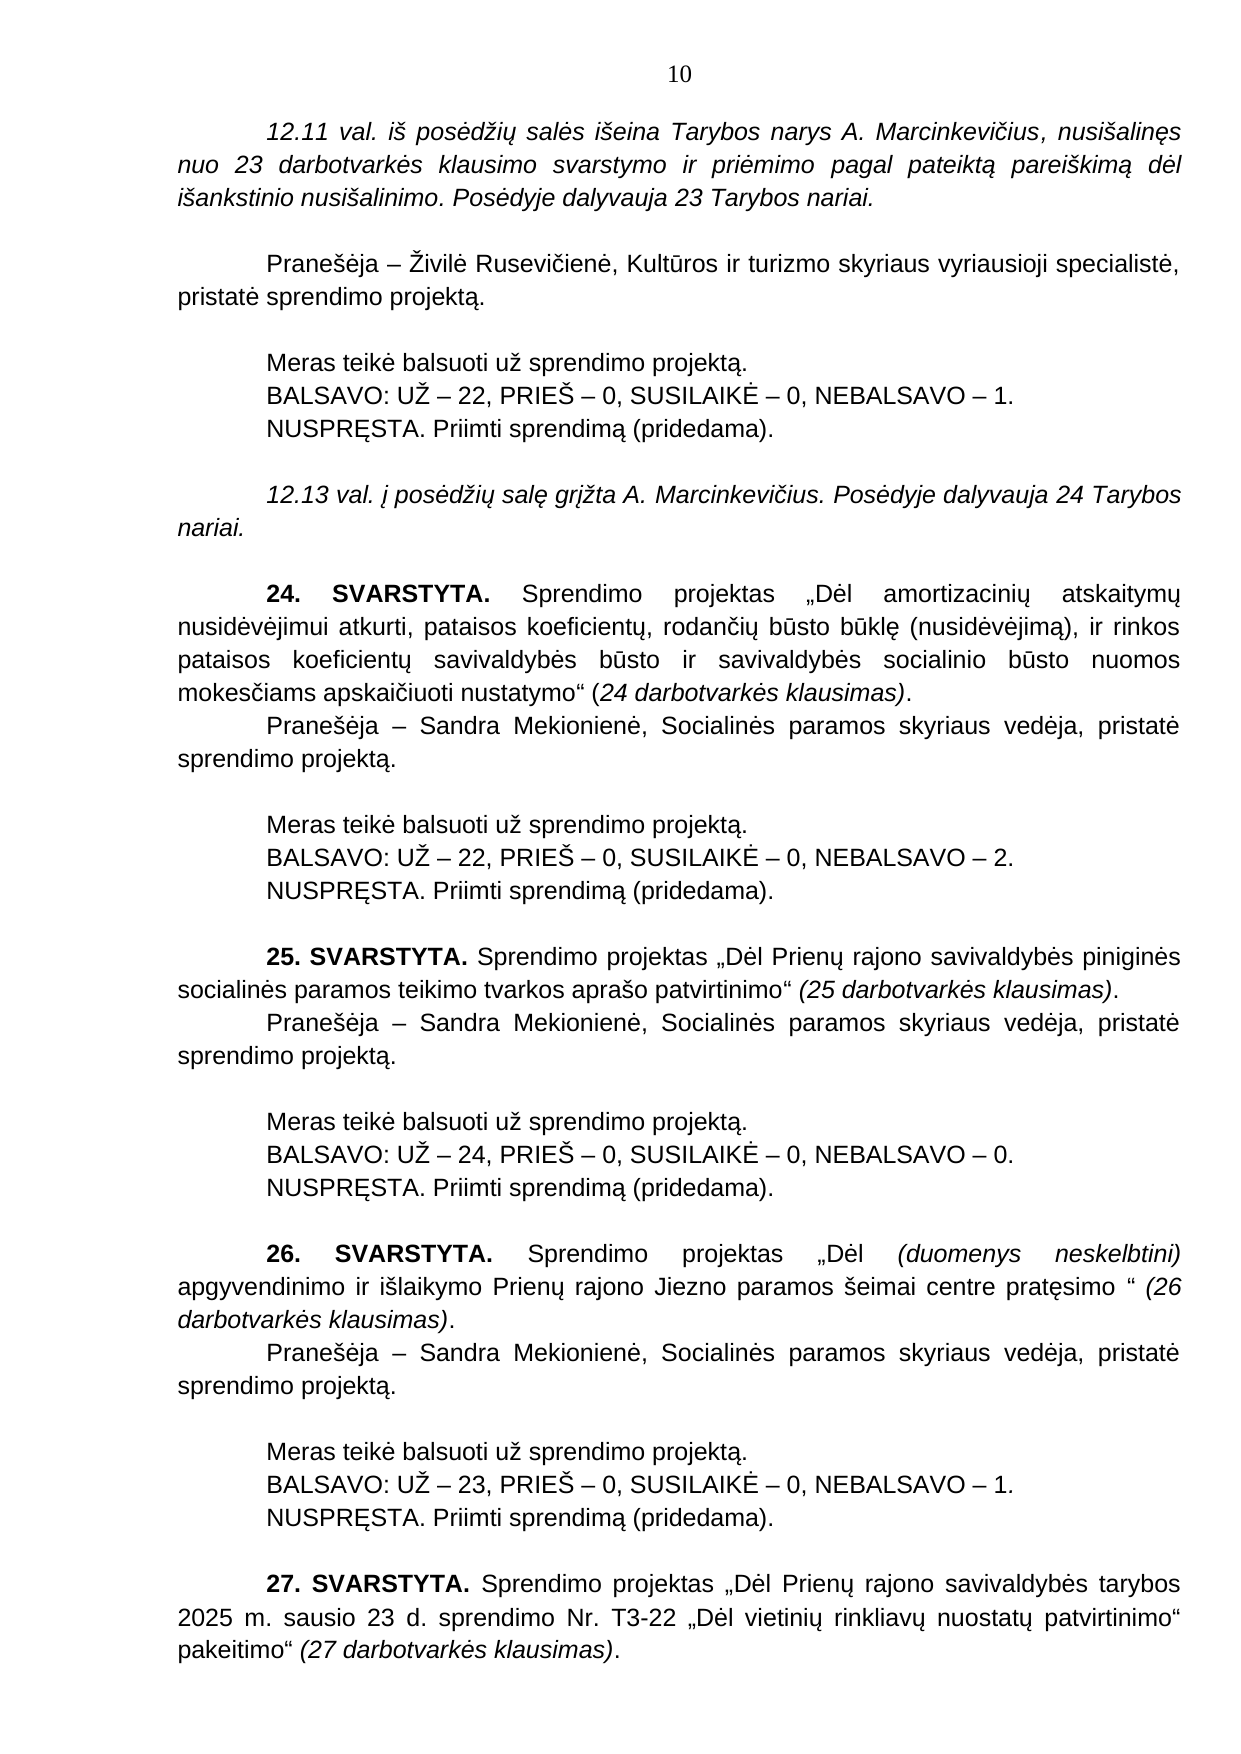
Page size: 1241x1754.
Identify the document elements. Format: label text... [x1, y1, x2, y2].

text Pranešėja – Sandra Mekionienė, Socialinės paramos skyriaus vedėja, pristatė sprendimo projektą. [177, 1008, 1181, 1070]
text BALSAVO: UŽ – 23, PRIEŠ – 0, SUSILAIKĖ – 0, NEBALSAVO – 1. [177, 1470, 1181, 1499]
text BALSAVO: UŽ – 22, PRIEŠ – 0, SUSILAIKĖ – 0, NEBALSAVO – 1. [177, 381, 1181, 409]
text 25. SVARSTYTA. Sprendimo projektas „Dėl Prienų rajono savivaldybės piniginės socialinės paramos teikimo tvarkos aprašo patvirtinimo“ (25 darbotvarkės klausimas). [177, 942, 1181, 1004]
text Meras teikė balsuoti už sprendimo projektą. [177, 1107, 1181, 1136]
text 24. SVARSTYTA. Sprendimo projektas „Dėl amortizacinių atskaitymų nusidėvėjimui atkurti, pataisos koeficientų, rodančių būsto būklę (nusidėvėjimą), ir rinkos pataisos koeficientų savivaldybės būsto ir savivaldybės socialinio būsto nuomos mokesčiams apskaičiuoti nustatymo“ (24 darbotvarkės klausimas). [177, 579, 1181, 707]
text 27. SVARSTYTA. Sprendimo projektas „Dėl Prienų rajono savivaldybės tarybos 2025 m. sausio 23 d. sprendimo Nr. T3-22 „Dėl vietinių rinkliavų nuostatų patvirtinimo“ pakeitimo“ (27 darbotvarkės klausimas). [177, 1569, 1181, 1664]
text Meras teikė balsuoti už sprendimo projektą. [177, 1437, 1181, 1466]
text 26. SVARSTYTA. Sprendimo projektas „Dėl (duomenys neskelbtini) apgyvendinimo ir išlaikymo Prienų rajono Jiezno paramos šeimai centre pratęsimo “ (26 darbotvarkės klausimas). [177, 1239, 1181, 1334]
text NUSPRĘSTA. Priimti sprendimą (pridedama). [177, 1503, 1181, 1532]
text BALSAVO: UŽ – 22, PRIEŠ – 0, SUSILAIKĖ – 0, NEBALSAVO – 2. [177, 843, 1181, 872]
text Meras teikė balsuoti už sprendimo projektą. [177, 810, 1181, 839]
text NUSPRĘSTA. Priimti sprendimą (pridedama). [177, 876, 1181, 905]
text BALSAVO: UŽ – 24, PRIEŠ – 0, SUSILAIKĖ – 0, NEBALSAVO – 0. [177, 1140, 1181, 1169]
text 12.13 val. į posėdžių salę grįžta A. Marcinkevičius. Posėdyje dalyvauja 24 Tarybos nariai. [177, 480, 1181, 542]
text Pranešėja – Živilė Rusevičienė, Kultūros ir turizmo skyriaus vyriausioji specialistė, pristatė sprendimo projektą. [177, 249, 1181, 310]
text Pranešėja – Sandra Mekionienė, Socialinės paramos skyriaus vedėja, pristatė sprendimo projektą. [177, 1338, 1181, 1400]
text 12.11 val. iš posėdžių salės išeina Tarybos narys A. Marcinkevičius, nusišalinęs nuo 23 darbotvarkės klausimo svarstymo ir priėmimo pagal pateiktą pareiškimą dėl išankstinio nusišalinimo. Posėdyje dalyvauja 23 Tarybos nariai. [177, 117, 1181, 211]
text Pranešėja – Sandra Mekionienė, Socialinės paramos skyriaus vedėja, pristatė sprendimo projektą. [177, 711, 1181, 773]
text NUSPRĘSTA. Priimti sprendimą (pridedama). [177, 414, 1181, 442]
text Meras teikė balsuoti už sprendimo projektą. [177, 348, 1181, 376]
text NUSPRĘSTA. Priimti sprendimą (pridedama). [177, 1173, 1181, 1202]
